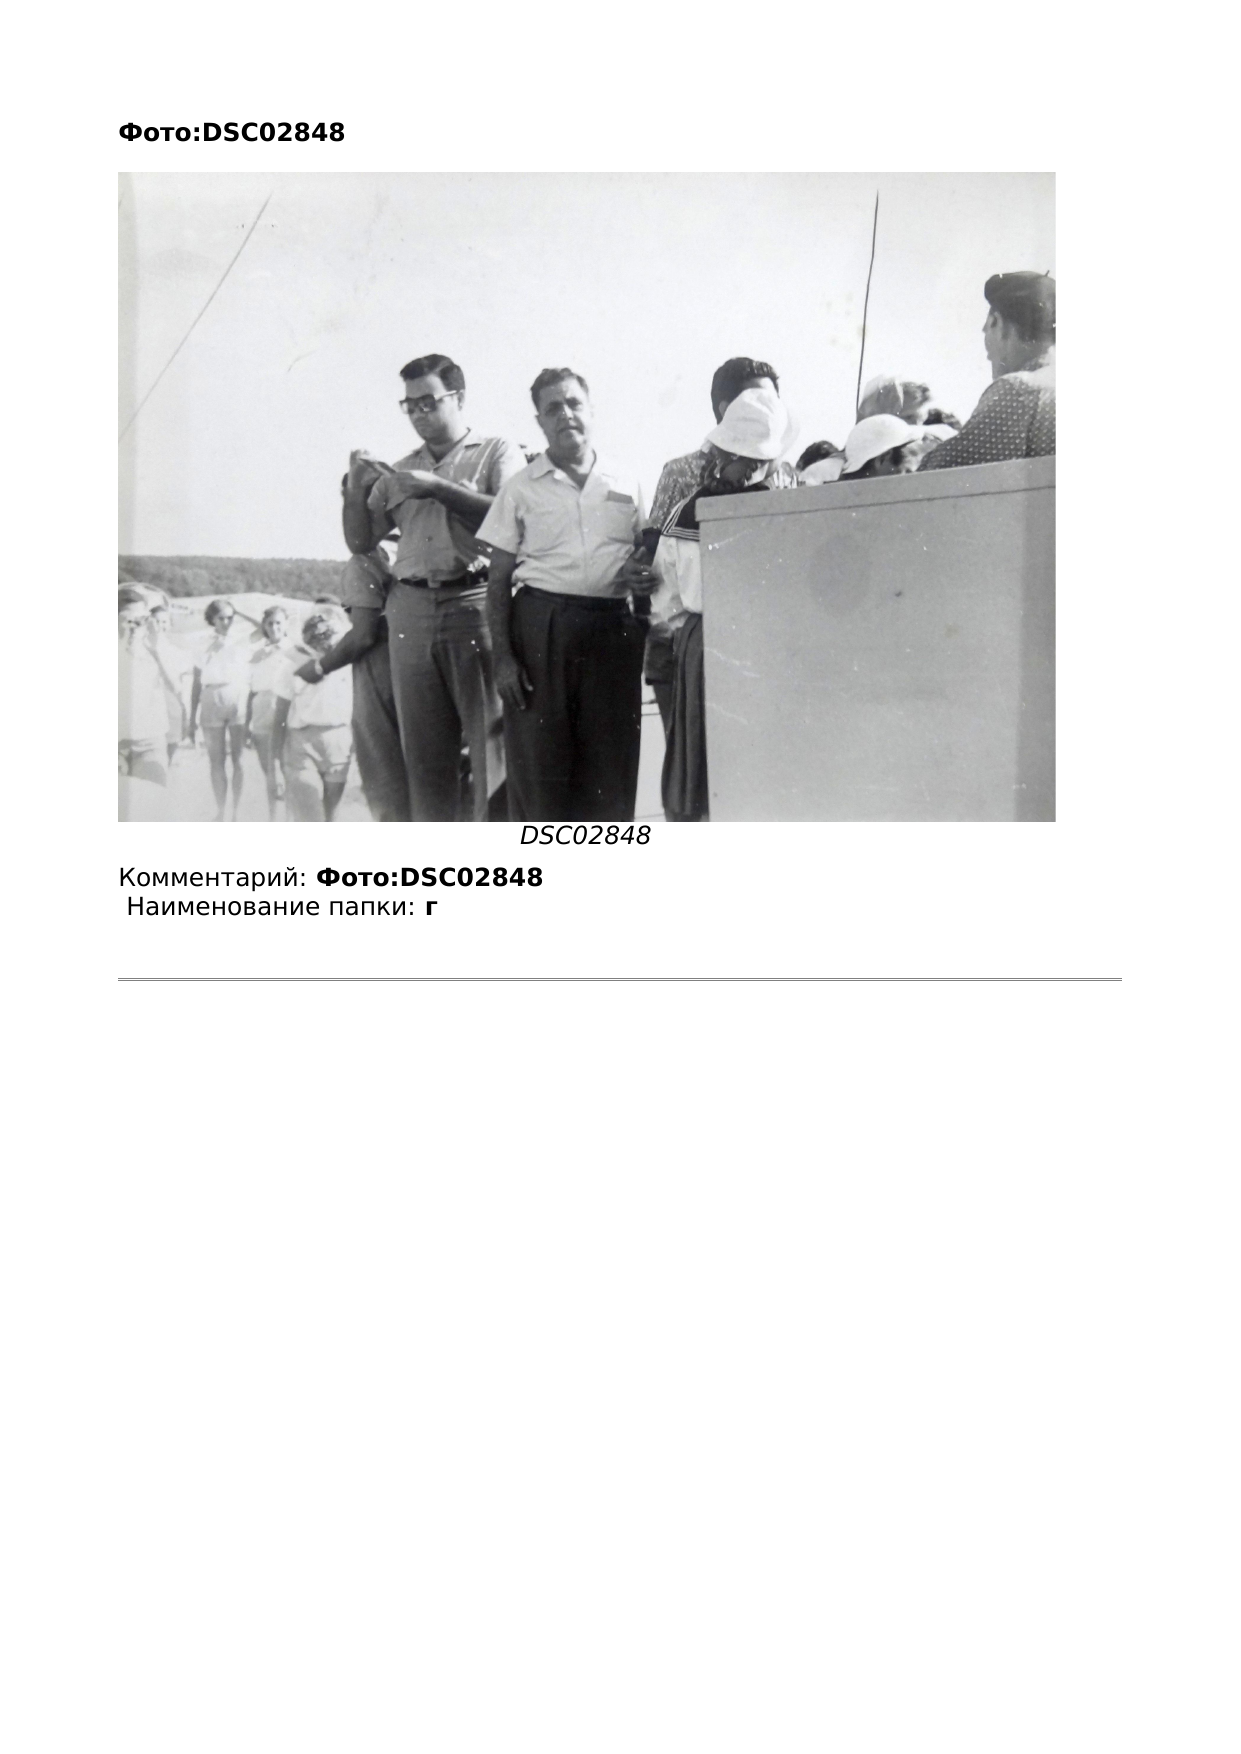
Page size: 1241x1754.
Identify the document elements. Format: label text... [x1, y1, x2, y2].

text Комментарий: Фото:DSC02848 Наименование папки: г [118, 863, 1122, 951]
text DSC02848 [118, 822, 1056, 851]
subtitle Фото:DSC02848 [118, 118, 1122, 147]
picture [118, 172, 1056, 822]
